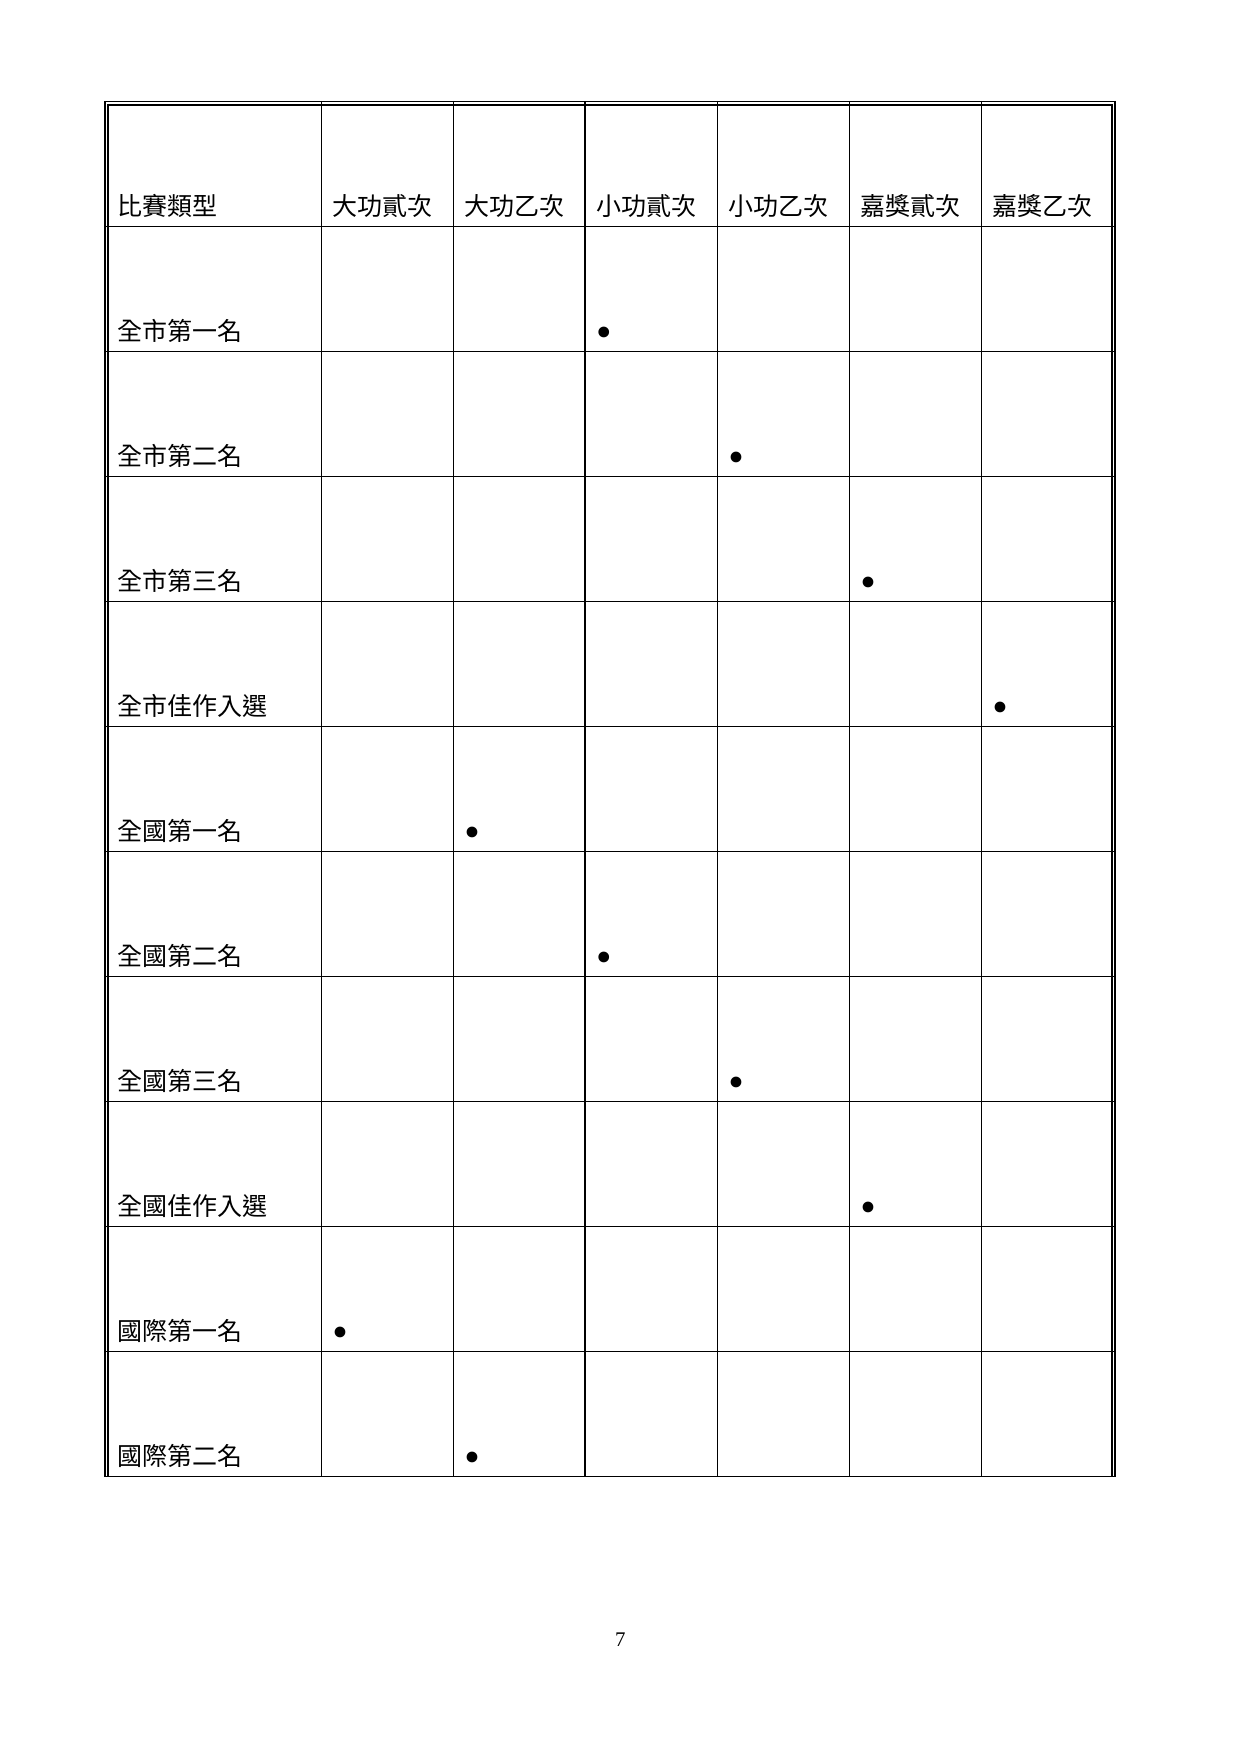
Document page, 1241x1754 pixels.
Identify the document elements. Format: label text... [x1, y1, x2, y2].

table_cell [454, 852, 584, 976]
table_cell [718, 602, 849, 726]
table_cell 全國佳作入選 [109, 1102, 321, 1226]
table_cell [850, 852, 981, 976]
table_cell [586, 1102, 717, 1226]
table_cell [850, 977, 981, 1101]
table_cell 全國第一名 [109, 727, 321, 851]
table_cell [718, 1352, 849, 1476]
table_cell [586, 1227, 717, 1351]
table_cell [982, 852, 1111, 976]
table_header 小功乙次 [718, 106, 849, 226]
table_cell [586, 602, 717, 726]
table_cell 全市第二名 [109, 352, 321, 476]
table_cell ● [454, 727, 584, 851]
table_cell 國際第一名 [109, 1227, 321, 1351]
table_cell ● [850, 1102, 981, 1226]
table_cell [322, 1352, 453, 1476]
table_cell [982, 1102, 1111, 1226]
table_cell [982, 977, 1111, 1101]
table_cell [850, 227, 981, 351]
table_cell 全市佳作入選 [109, 602, 321, 726]
table_cell 全市第一名 [109, 227, 321, 351]
table_cell [322, 602, 453, 726]
table_cell [718, 227, 849, 351]
table_header 嘉獎乙次 [982, 106, 1111, 226]
table_cell [454, 977, 584, 1101]
table_cell [850, 352, 981, 476]
table_cell [454, 227, 584, 351]
table_cell [982, 227, 1111, 351]
table_cell 全市第三名 [109, 477, 321, 601]
table_cell [982, 477, 1111, 601]
table_cell [322, 227, 453, 351]
table_cell [850, 1352, 981, 1476]
table_cell [586, 477, 717, 601]
table_cell [718, 477, 849, 601]
table_cell ● [586, 227, 717, 351]
table_cell [718, 852, 849, 976]
table_cell [982, 352, 1111, 476]
table_cell ● [718, 977, 849, 1101]
table_cell [322, 977, 453, 1101]
table_cell [718, 1227, 849, 1351]
table_cell ● [982, 602, 1111, 726]
table_cell ● [850, 477, 981, 601]
table_cell [454, 1102, 584, 1226]
table_header 小功貳次 [586, 106, 717, 226]
table_cell 國際第二名 [109, 1352, 321, 1476]
table_cell [454, 477, 584, 601]
table_cell ● [322, 1227, 453, 1351]
table_header 比賽類型 [109, 106, 321, 226]
table_cell [322, 852, 453, 976]
table_cell [586, 727, 717, 851]
table_cell [718, 727, 849, 851]
table_cell [586, 1352, 717, 1476]
table_cell 全國第二名 [109, 852, 321, 976]
table_cell [982, 1352, 1111, 1476]
table_cell [850, 602, 981, 726]
table_cell [322, 1102, 453, 1226]
table_header 大功乙次 [454, 106, 584, 226]
table_cell [850, 727, 981, 851]
table_cell [322, 727, 453, 851]
table_cell [586, 977, 717, 1101]
table_cell [982, 727, 1111, 851]
table_cell [454, 352, 584, 476]
table_cell [322, 477, 453, 601]
table_cell [586, 352, 717, 476]
table_cell ● [718, 352, 849, 476]
table_cell [454, 1227, 584, 1351]
table_header 大功貳次 [322, 106, 453, 226]
table_cell [322, 352, 453, 476]
table_cell [982, 1227, 1111, 1351]
table_cell ● [454, 1352, 584, 1476]
table_header 嘉獎貳次 [850, 106, 981, 226]
table_cell [718, 1102, 849, 1226]
table_cell ● [586, 852, 717, 976]
table_cell [454, 602, 584, 726]
table_cell [850, 1227, 981, 1351]
table_cell 全國第三名 [109, 977, 321, 1101]
